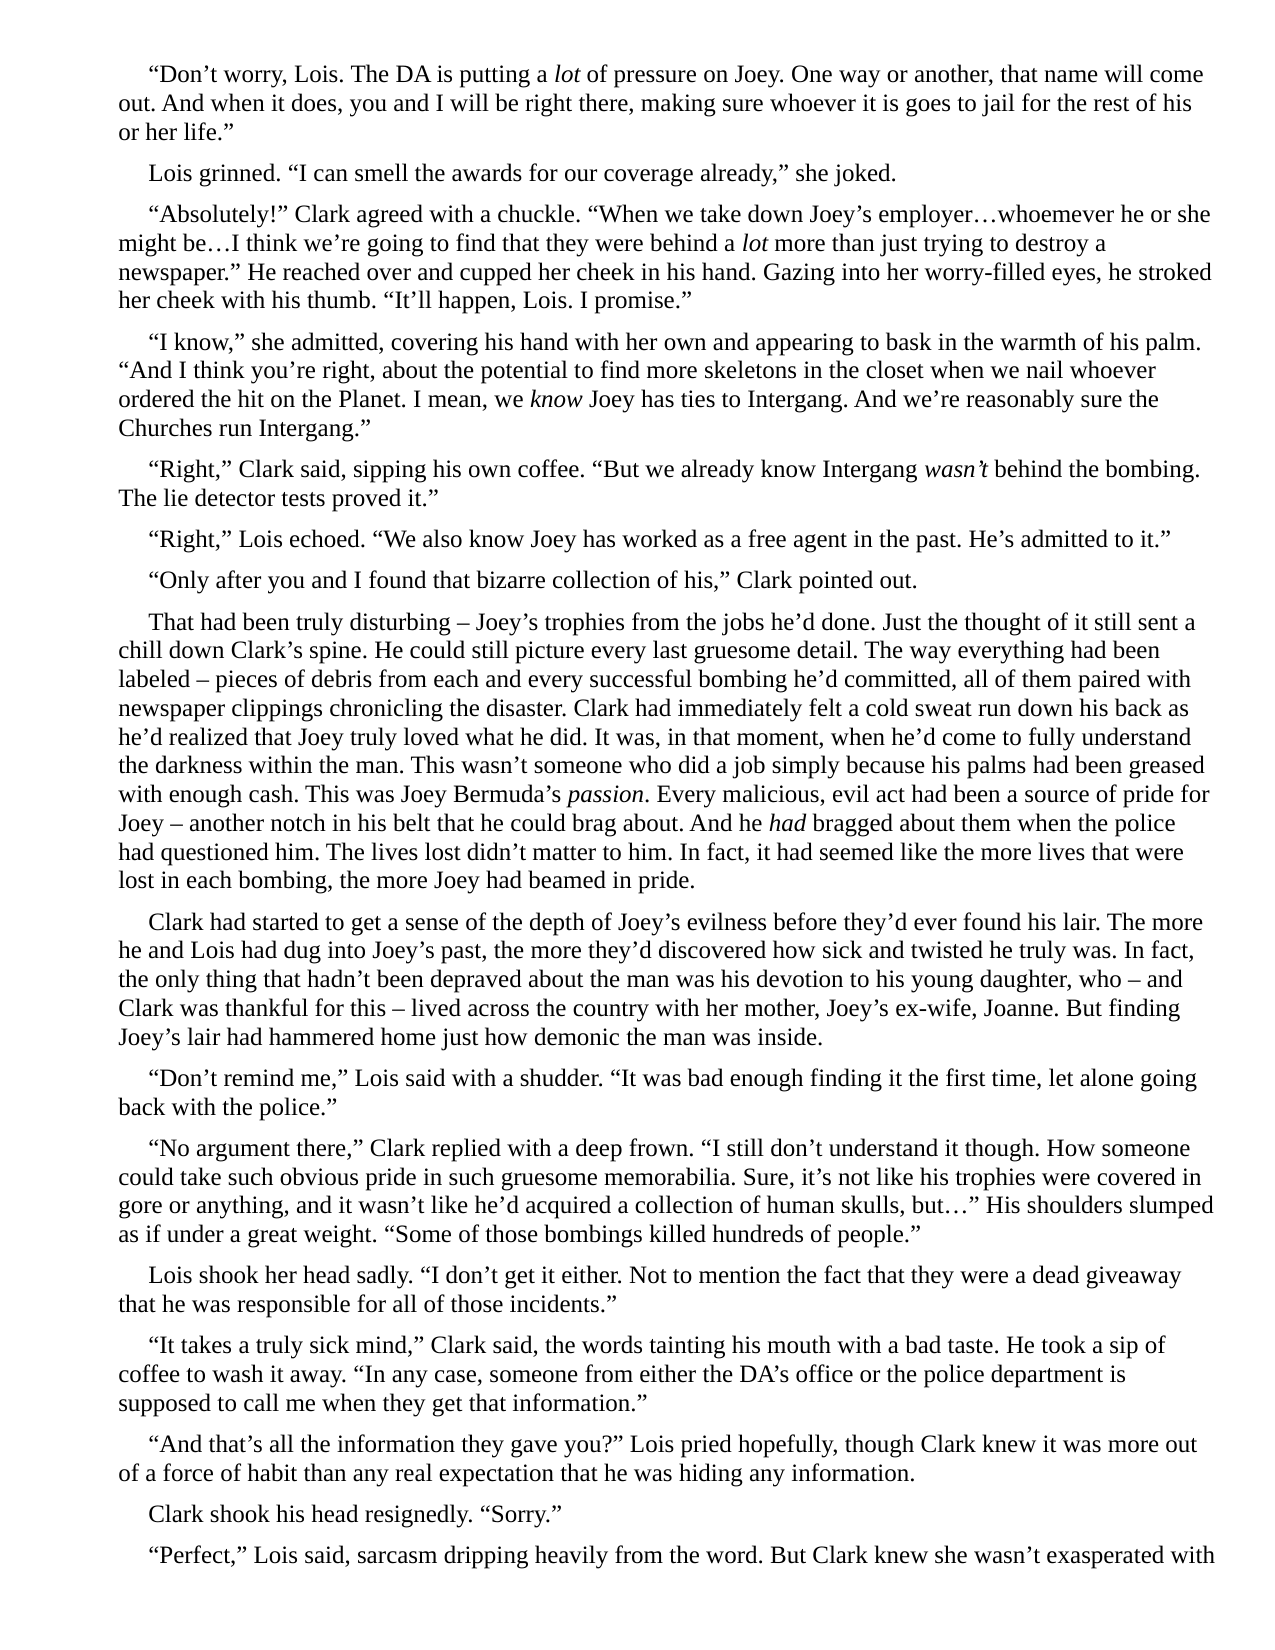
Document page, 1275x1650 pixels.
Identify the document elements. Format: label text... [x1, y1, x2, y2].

text “Perfect,” Lois said, sarcasm dripping heavily from the word. But Clark knew she wasn’t exasperated with [118, 1540, 1216, 1569]
text “And that’s all the information they gave you?” Lois pried hopefully, though Clark knew it was more out of a force of habit than any real expectation that he was hiding any information. [118, 1429, 1216, 1487]
text “Don’t remind me,” Lois said with a shudder. “It was bad enough finding it the first time, let alone going back with the police.” [118, 1063, 1216, 1120]
text “Only after you and I found that bizarre collection of his,” Clark pointed out. [118, 565, 1216, 594]
text “Right,” Lois echoed. “We also know Joey has worked as a free agent in the past. He’s admitted to it.” [118, 524, 1216, 553]
text Clark had started to get a sense of the depth of Joey’s evilness before they’d ever found his lair. The more he and Lois had dug into Joey’s past, the more they’d discovered how sick and twisted he truly was. In fact, the only thing that hadn’t been depraved about the man was his devotion to his young daughter, who – and Clark was thankful for this – lived across the country with her mother, Joey’s ex-wife, Joanne. But finding Joey’s lair had hammered home just how demonic the man was inside. [118, 907, 1216, 1050]
text “No argument there,” Clark replied with a deep frown. “I still don’t understand it though. How someone could take such obvious pride in such gruesome memorabilia. Sure, it’s not like his trophies were covered in gore or anything, and it wasn’t like he’d acquired a collection of human skulls, but…” His shoulders slumped as if under a great weight. “Some of those bombings killed hundreds of people.” [118, 1133, 1216, 1248]
text “Don’t worry, Lois. The DA is putting a lot of pressure on Joey. One way or another, that name will come out. And when it does, you and I will be right there, making sure whoever it is goes to jail for the rest of his or her life.” [118, 59, 1216, 145]
text Clark shook his head resignedly. “Sorry.” [118, 1499, 1216, 1528]
text That had been truly disturbing – Joey’s trophies from the jobs he’d done. Just the thought of it still sent a chill down Clark’s spine. He could still picture every last gruesome detail. The way everything had been labeled – pieces of debris from each and every successful bombing he’d committed, all of them paired with newspaper clippings chronicling the disaster. Clark had immediately felt a cold sweat run down his back as he’d realized that Joey truly loved what he did. It was, in that moment, when he’d come to fully understand the darkness within the man. This wasn’t someone who did a job simply because his palms had been greased with enough cash. This was Joey Bermuda’s passion. Every malicious, evil act had been a source of pride for Joey – another notch in his belt that he could brag about. And he had bragged about them when the police had questioned him. The lives lost didn’t matter to him. In fact, it had seemed like the more lives that were lost in each bombing, the more Joey had beamed in pride. [118, 607, 1216, 894]
text Lois grinned. “I can smell the awards for our coverage already,” she joked. [118, 158, 1216, 187]
text Lois shook her head sadly. “I don’t get it either. Not to mention the fact that they were a dead giveaway that he was responsible for all of those incidents.” [118, 1260, 1216, 1318]
text “Absolutely!” Clark agreed with a chuckle. “When we take down Joey’s employer…whoemever he or she might be…I think we’re going to find that they were behind a lot more than just trying to destroy a newspaper.” He reached over and cupped her cheek in his hand. Gazing into her worry-filled eyes, he stroked her cheek with his thumb. “It’ll happen, Lois. I promise.” [118, 199, 1216, 314]
text “It takes a truly sick mind,” Clark said, the words tainting his mouth with a bad taste. He took a sip of coffee to wash it away. “In any case, someone from either the DA’s office or the police department is supposed to call me when they get that information.” [118, 1330, 1216, 1417]
text “I know,” she admitted, covering his hand with her own and appearing to bask in the warmth of his palm. “And I think you’re right, about the potential to find more skeletons in the closet when we nail whoever ordered the hit on the Planet. I mean, we know Joey has ties to Intergang. And we’re reasonably sure the Churches run Intergang.” [118, 327, 1216, 442]
text “Right,” Clark said, sipping his own coffee. “But we already know Intergang wasn’t behind the bombing. The lie detector tests proved it.” [118, 454, 1216, 512]
